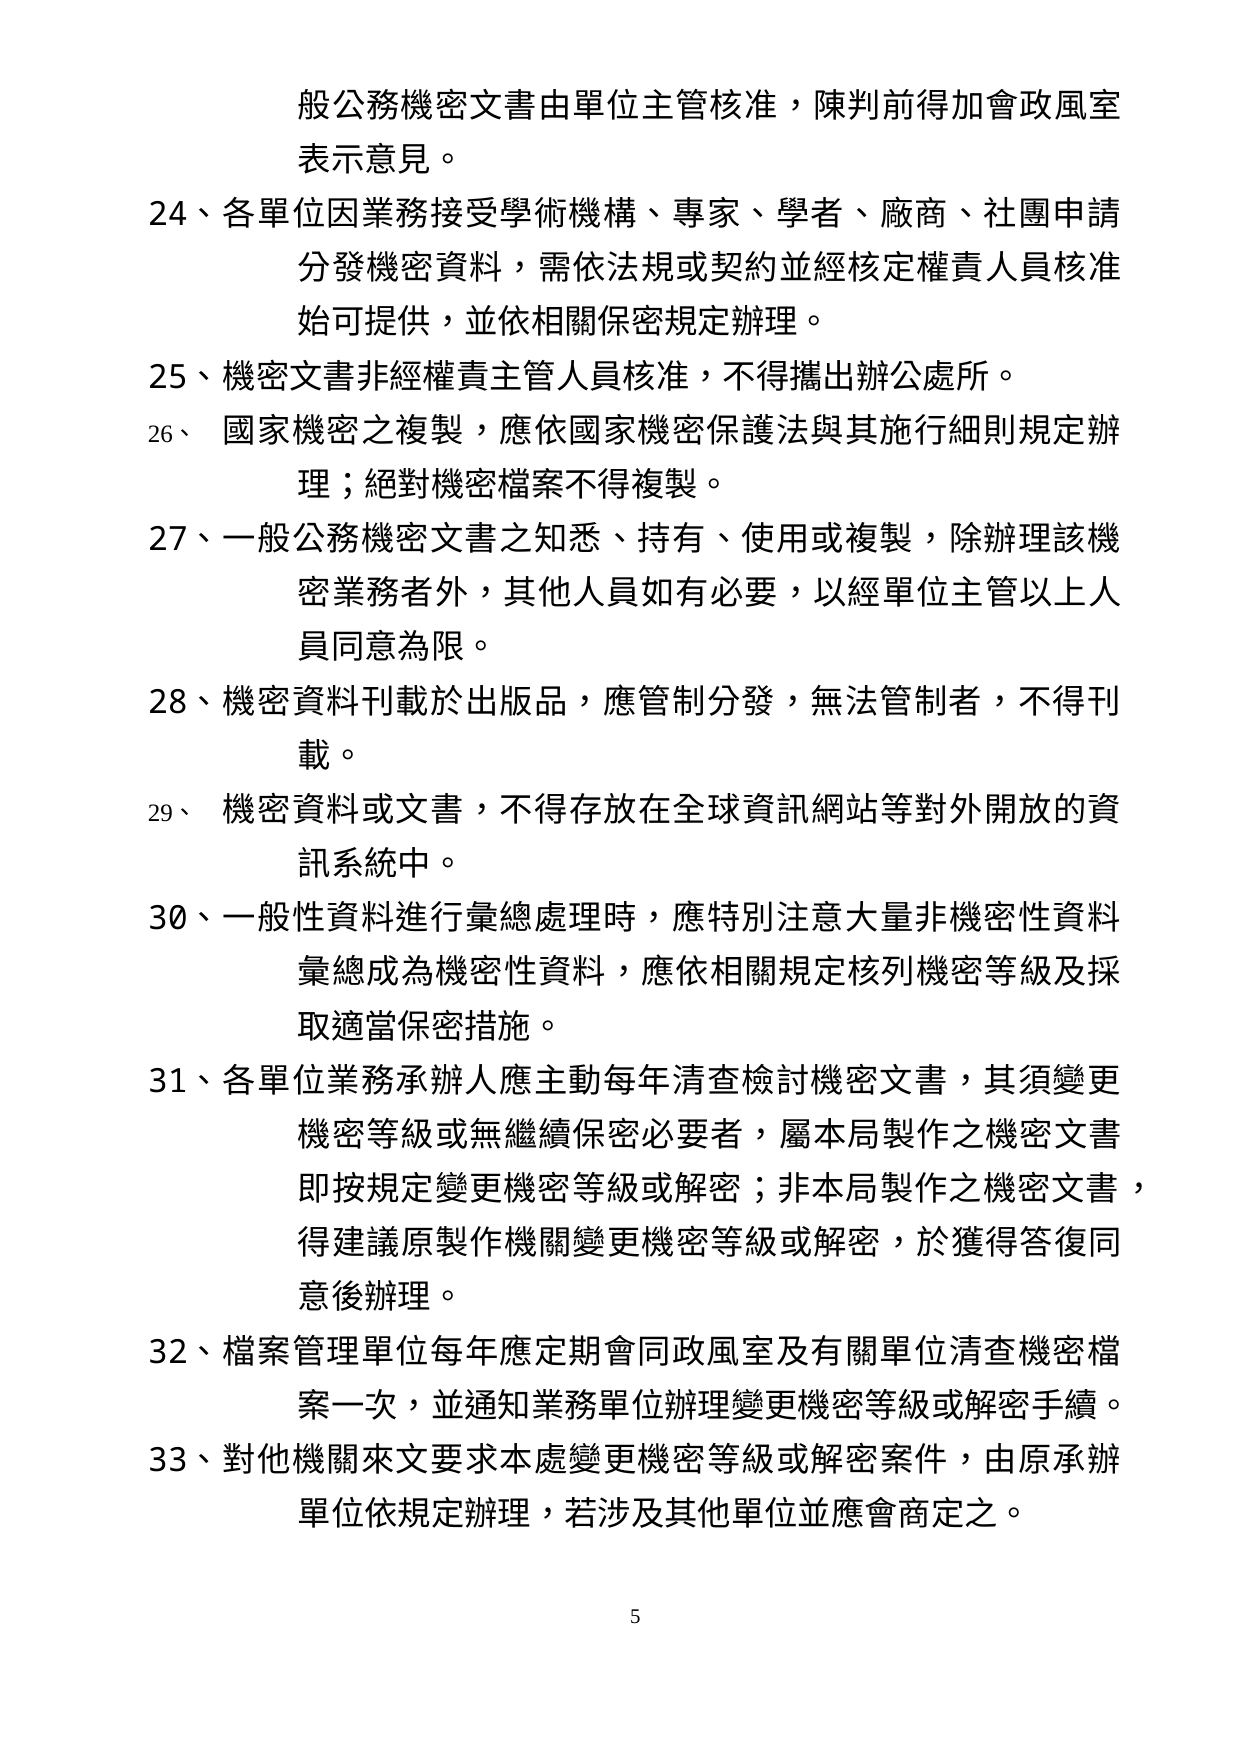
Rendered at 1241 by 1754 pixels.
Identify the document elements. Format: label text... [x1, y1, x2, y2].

list 般公務機密文書由單位主管核准，陳判前得加會政風室表示意見。 [148, 74, 1122, 182]
list 機密資料或文書，不得存放在全球資訊網站等對外開放的資訊系統中。 [148, 778, 1122, 886]
list 對他機關來文要求本處變更機密等級或解密案件，由原承辦單位依規定辦理，若涉及其他單位並應會商定之。 [148, 1428, 1122, 1536]
list 機密文書非經權責主管人員核准，不得攜出辦公處所。 [148, 345, 1122, 399]
list 國家機密之複製，應依國家機密保護法與其施行細則規定辦理；絕對機密檔案不得複製。 [148, 399, 1122, 507]
list 一般公務機密文書之知悉、持有、使用或複製，除辦理該機密業務者外，其他人員如有必要，以經單位主管以上人員同意為限。 [148, 507, 1122, 670]
list 各單位因業務接受學術機構、專家、學者、廠商、社團申請分發機密資料，需依法規或契約並經核定權責人員核准始可提供，並依相關保密規定辦理。 [148, 182, 1122, 345]
list 一般性資料進行彙總處理時，應特別注意大量非機密性資料彙總成為機密性資料，應依相關規定核列機密等級及採取適當保密措施。 [148, 886, 1122, 1049]
list 各單位業務承辦人應主動每年清查檢討機密文書，其須變更機密等級或無繼續保密必要者，屬本局製作之機密文書即按規定變更機密等級或解密；非本局製作之機密文書，得建議原製作機關變更機密等級或解密，於獲得答復同意後辦理。 [148, 1049, 1122, 1320]
list 機密資料刊載於出版品，應管制分發，無法管制者，不得刊載。 [148, 670, 1122, 778]
list 檔案管理單位每年應定期會同政風室及有關單位清查機密檔案一次，並通知業務單位辦理變更機密等級或解密手續。 [148, 1320, 1122, 1428]
